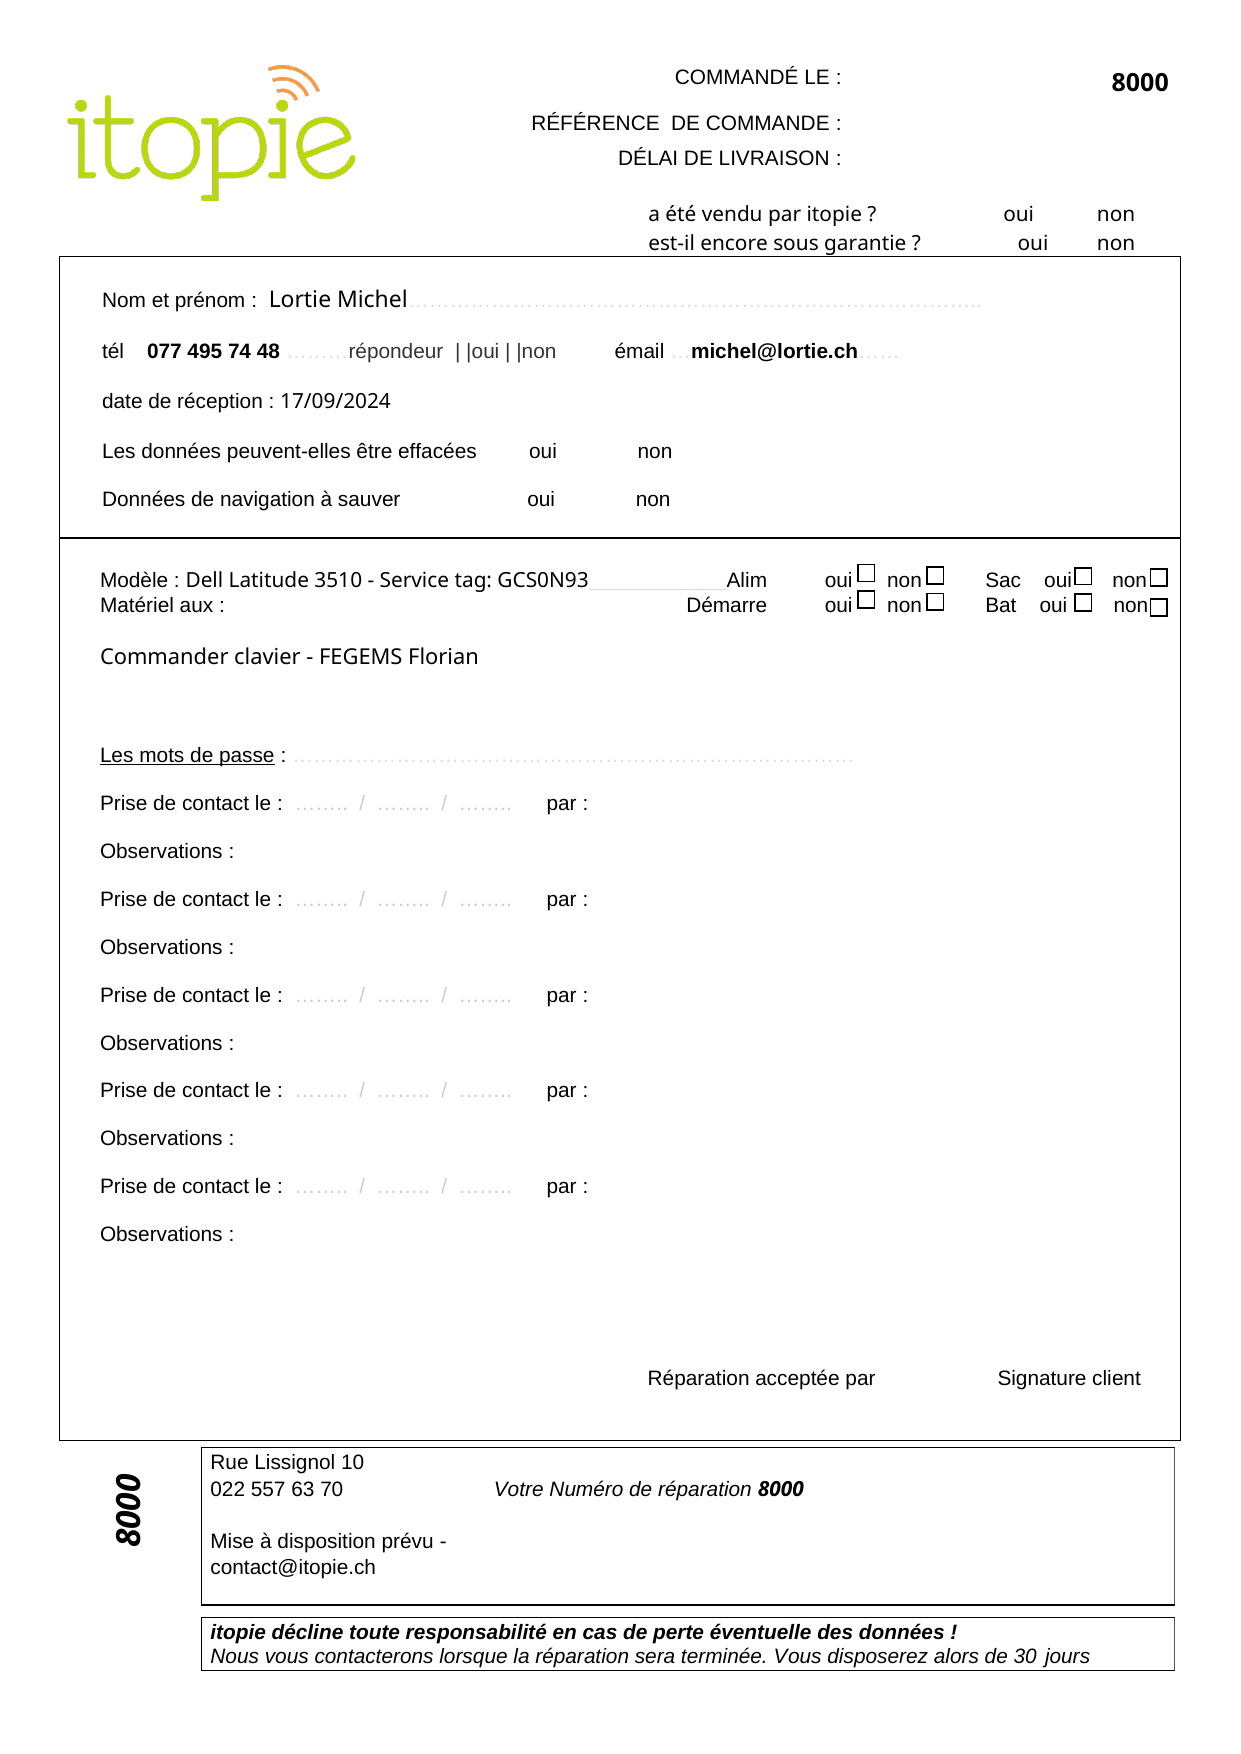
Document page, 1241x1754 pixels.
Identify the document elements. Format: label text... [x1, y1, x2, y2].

text Prise de contact le : …….. / …….. / …….. par : [60, 1075, 1180, 1102]
text Prise de contact le : …….. / …….. / …….. par : [60, 883, 1180, 911]
table_cell [847, 105, 1180, 140]
text Réparation acceptée par Signature client [60, 1363, 1180, 1390]
text Données de navigation à sauver oui non [60, 484, 1180, 511]
text Prise de contact le : …….. / …….. / …….. par : [60, 979, 1180, 1006]
text Observations : [60, 931, 1180, 958]
text Matériel aux : Démarre oui non Bat oui non [60, 590, 1180, 617]
table_cell RÉFÉRENCE DE COMMANDE : [490, 105, 847, 140]
table_cell DÉLAI DE LIVRAISON : [490, 140, 847, 175]
text Observations : [60, 836, 1180, 863]
text Commander clavier - FEGEMS Florian [60, 638, 1180, 671]
table_header COMMANDÉ LE : [490, 59, 847, 104]
text Les mots de passe : ……………………………………………………………………… [60, 740, 1180, 767]
text Nom et prénom : Lortie Michel……………………………………………………………………….. [60, 280, 1180, 314]
text Prise de contact le : …….. / …….. / …….. par : [60, 1171, 1180, 1198]
text Modèle : Dell Latitude 3510 - Service tag: GCS0N93 Alim oui non Sac oui non [948, 562, 1180, 590]
text Les données peuvent-elles être effacées oui non [60, 436, 1180, 463]
text Prise de contact le : …….. / …….. / …….. par : [60, 788, 1180, 815]
text Observations : [60, 1123, 1180, 1150]
picture [67, 65, 356, 201]
text a été vendu par itopie ? oui non [59, 199, 1181, 228]
text tél 077 495 74 48 ………répondeur | |oui | |non émail …michel@lortie.ch…… [60, 335, 1180, 362]
table_header Rue Lissignol 10 022 557 63 70 Votre Numéro de réparation 8000 Mise à disposition prévu - contact@itopie.ch [195, 1441, 1180, 1611]
table_header 8000 [847, 59, 1180, 104]
text Modèle : Dell Latitude 3510 - Service tag: GCS0N93 Alim oui non Sac oui non [60, 562, 856, 590]
text date de réception : 17/09/2024 [60, 383, 1180, 415]
text est-il encore sous garantie ? oui non [59, 228, 1181, 256]
table_cell [847, 140, 1180, 175]
table_cell itopie décline toute responsabilité en cas de perte éventuelle des données ! Nous vous contacterons lorsque la réparation sera terminée. Vous disposerez alors de 30 jours [195, 1611, 1180, 1677]
text Observations : [60, 1027, 1180, 1054]
table_header 8000 [59, 1441, 195, 1677]
text Observations : [60, 1219, 1180, 1246]
